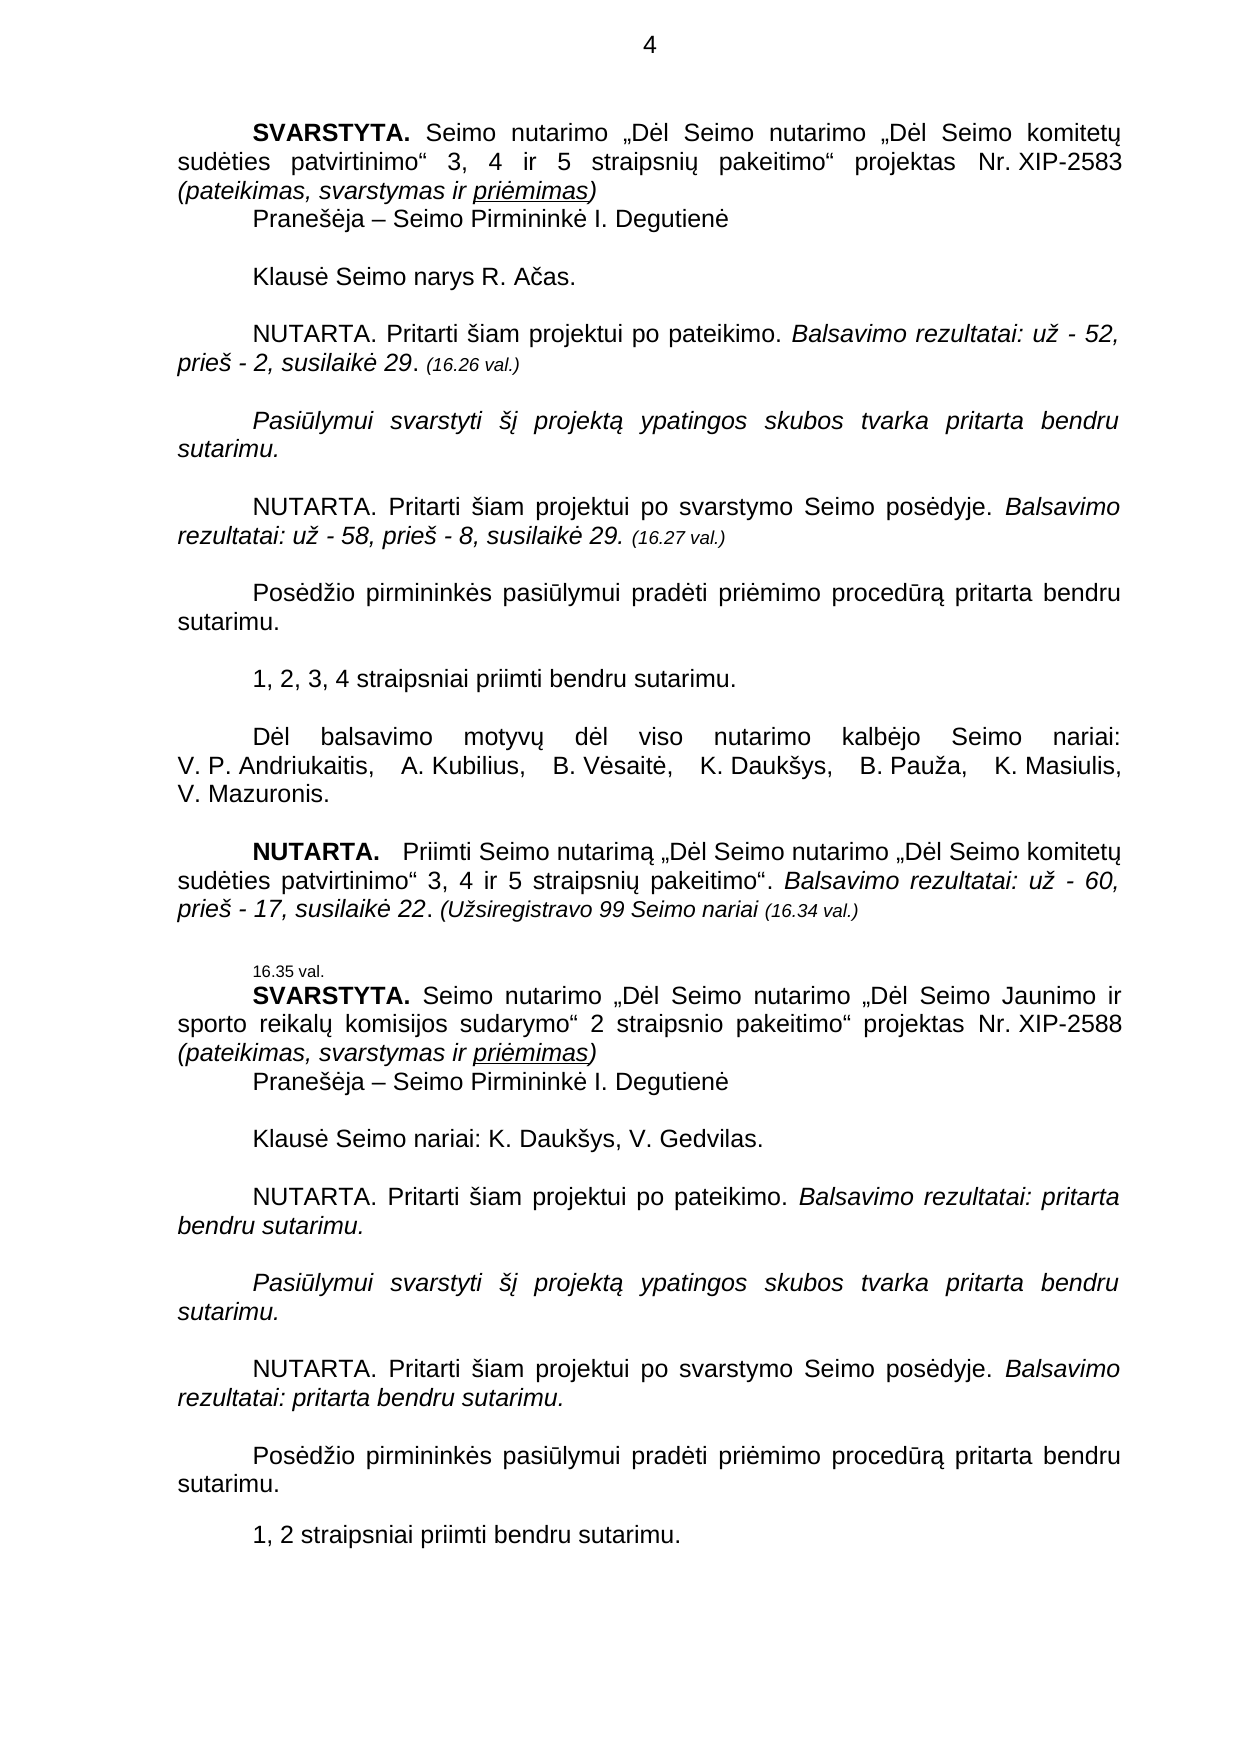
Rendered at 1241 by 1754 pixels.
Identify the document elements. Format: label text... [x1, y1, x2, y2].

text NUTARTA. Pritarti šiam projektui po svarstymo Seimo posėdyje. Balsavimo rezultatai: už - 58, prieš - 8, susilaikė 29. (16.27 val.) [177, 492, 1122, 549]
text Posėdžio pirmininkės pasiūlymui pradėti priėmimo procedūrą pritarta bendru sutarimu. [177, 578, 1122, 636]
text 1, 2 straipsniai priimti bendru sutarimu. [177, 1520, 1122, 1548]
text SVARSTYTA. Seimo nutarimo „Dėl Seimo nutarimo „Dėl Seimo komitetų sudėties patvirtinimo“ 3, 4 ir 5 straipsnių pakeitimo“ projektas Nr. XIP-2583 (pateikimas, svarstymas ir priėmimas) [177, 118, 1122, 204]
text Pasiūlymui svarstyti šį projektą ypatingos skubos tvarka pritarta bendru sutarimu. [177, 1268, 1122, 1326]
text NUTARTA. Pritarti šiam projektui po pateikimo. Balsavimo rezultatai: už - 52, prieš - 2, susilaikė 29. (16.26 val.) [177, 319, 1122, 377]
text SVARSTYTA. Seimo nutarimo „Dėl Seimo nutarimo „Dėl Seimo Jaunimo ir sporto reikalų komisijos sudarymo“ 2 straipsnio pakeitimo“ projektas Nr. XIP-2588 (pateikimas, svarstymas ir priėmimas) [177, 981, 1122, 1067]
text 16.35 val. [177, 962, 1122, 981]
text NUTARTA. Pritarti šiam projektui po svarstymo Seimo posėdyje. Balsavimo rezultatai: pritarta bendru sutarimu. [177, 1354, 1122, 1412]
text Pranešėja – Seimo Pirmininkė I. Degutienė [177, 204, 1122, 233]
text Klausė Seimo nariai: K. Daukšys, V. Gedvilas. [177, 1124, 1122, 1153]
text Dėl balsavimo motyvų dėl viso nutarimo kalbėjo Seimo nariai: V. P. Andriukaitis, A. Kubilius, B. Vėsaitė, K. Daukšys, B. Pauža, K. Masiulis, V. Mazuronis. [177, 722, 1122, 808]
text Posėdžio pirmininkės pasiūlymui pradėti priėmimo procedūrą pritarta bendru sutarimu. [177, 1441, 1122, 1498]
text NUTARTA. Pritarti šiam projektui po pateikimo. Balsavimo rezultatai: pritarta bendru sutarimu. [177, 1182, 1122, 1239]
text NUTARTA. Priimti Seimo nutarimą „Dėl Seimo nutarimo „Dėl Seimo komitetų sudėties patvirtinimo“ 3, 4 ir 5 straipsnių pakeitimo“. Balsavimo rezultatai: už - 60, prieš - 17, susilaikė 22. (Užsiregistravo 99 Seimo nariai (16.34 val.) [177, 837, 1122, 923]
text Pranešėja – Seimo Pirmininkė I. Degutienė [177, 1067, 1122, 1096]
text 1, 2, 3, 4 straipsniai priimti bendru sutarimu. [177, 664, 1122, 693]
text Klausė Seimo narys R. Ačas. [177, 262, 1122, 291]
text Pasiūlymui svarstyti šį projektą ypatingos skubos tvarka pritarta bendru sutarimu. [177, 406, 1122, 463]
